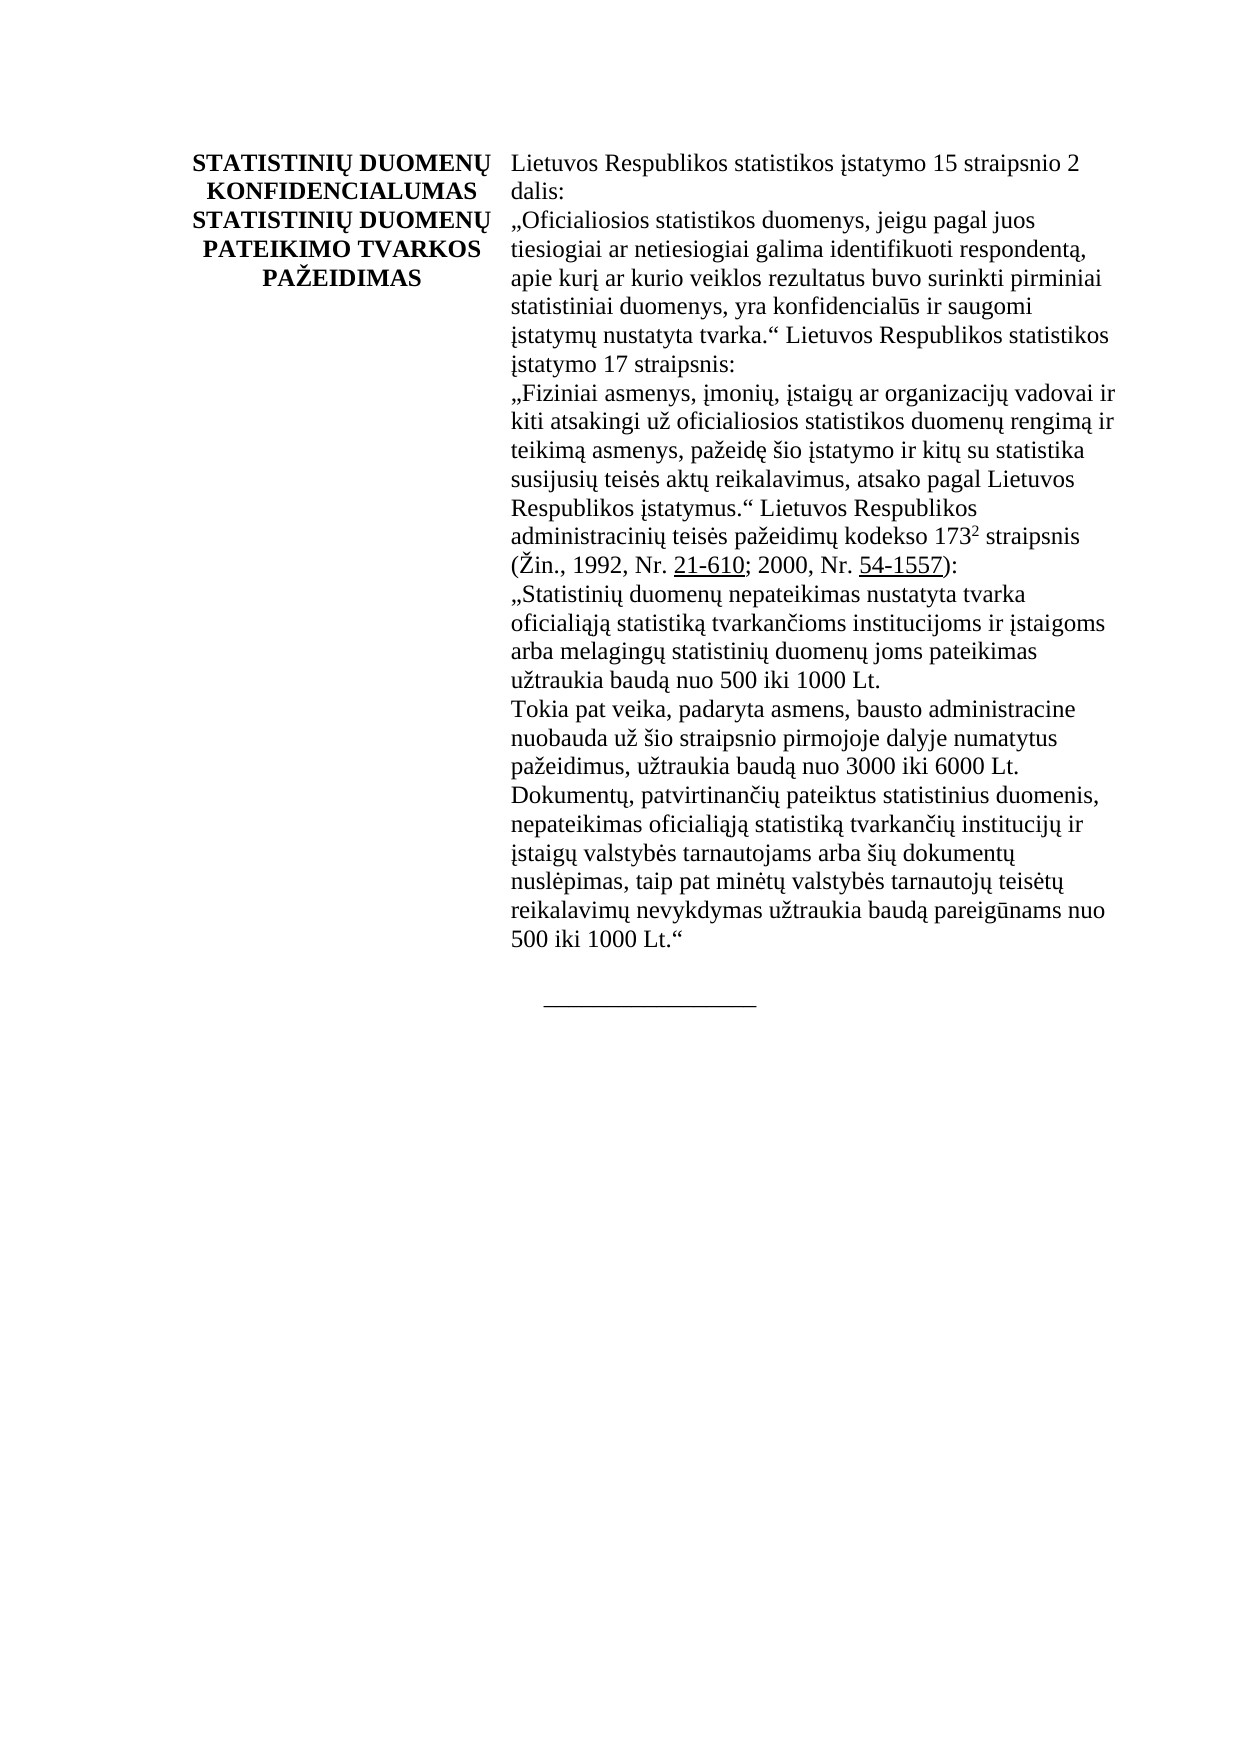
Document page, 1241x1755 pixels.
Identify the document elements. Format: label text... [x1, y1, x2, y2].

text _________________ [177, 981, 1122, 1010]
table_cell Lietuvos Respublikos statistikos įstatymo 15 straipsnio 2 dalis: „Oficialiosios statistikos duomenys, jeigu pagal juos tiesiogiai ar netiesiogiai galima identifikuoti respondentą, apie kurį ar kurio veiklos rezultatus buvo surinkti pirminiai statistiniai duomenys, yra konfidencialūs ir saugomi įstatymų nustatyta tvarka.“ Lietuvos Respublikos statistikos įstatymo 17 straipsnis: „Fiziniai asmenys, įmonių, įstaigų ar organizacijų vadovai ir kiti atsakingi už oficialiosios statistikos duomenų rengimą ir teikimą asmenys, pažeidę šio įstatymo ir kitų su statistika susijusių teisės aktų reikalavimus, atsako pagal Lietuvos Respublikos įstatymus.“ Lietuvos Respublikos administracinių teisės pažeidimų kodekso 1732 straipsnis (Žin., 1992, Nr. 21-610; 2000, Nr. 54-1557): „Statistinių duomenų nepateikimas nustatyta tvarka oficialiąją statistiką tvarkančioms institucijoms ir įstaigoms arba melagingų statistinių duomenų joms pateikimas užtraukia baudą nuo 500 iki 1000 Lt. Tokia pat veika, padaryta asmens, bausto administracine nuobauda už šio straipsnio pirmojoje dalyje numatytus pažeidimus, užtraukia baudą nuo 3000 iki 6000 Lt. Dokumentų, patvirtinančių pateiktus statistinius duomenis, nepateikimas oficialiąją statistiką tvarkančių institucijų ir įstaigų valstybės tarnautojams arba šių dokumentų nuslėpimas, taip pat minėtų valstybės tarnautojų teisėtų reikalavimų nevykdymas užtraukia baudą pareigūnams nuo 500 iki 1000 Lt.“ [506, 148, 1122, 953]
table_cell STATISTINIŲ DUOMENŲ KONFIDENCIALUMAS STATISTINIŲ DUOMENŲ PATEIKIMO TVARKOS PAŽEIDIMAS [177, 148, 506, 953]
